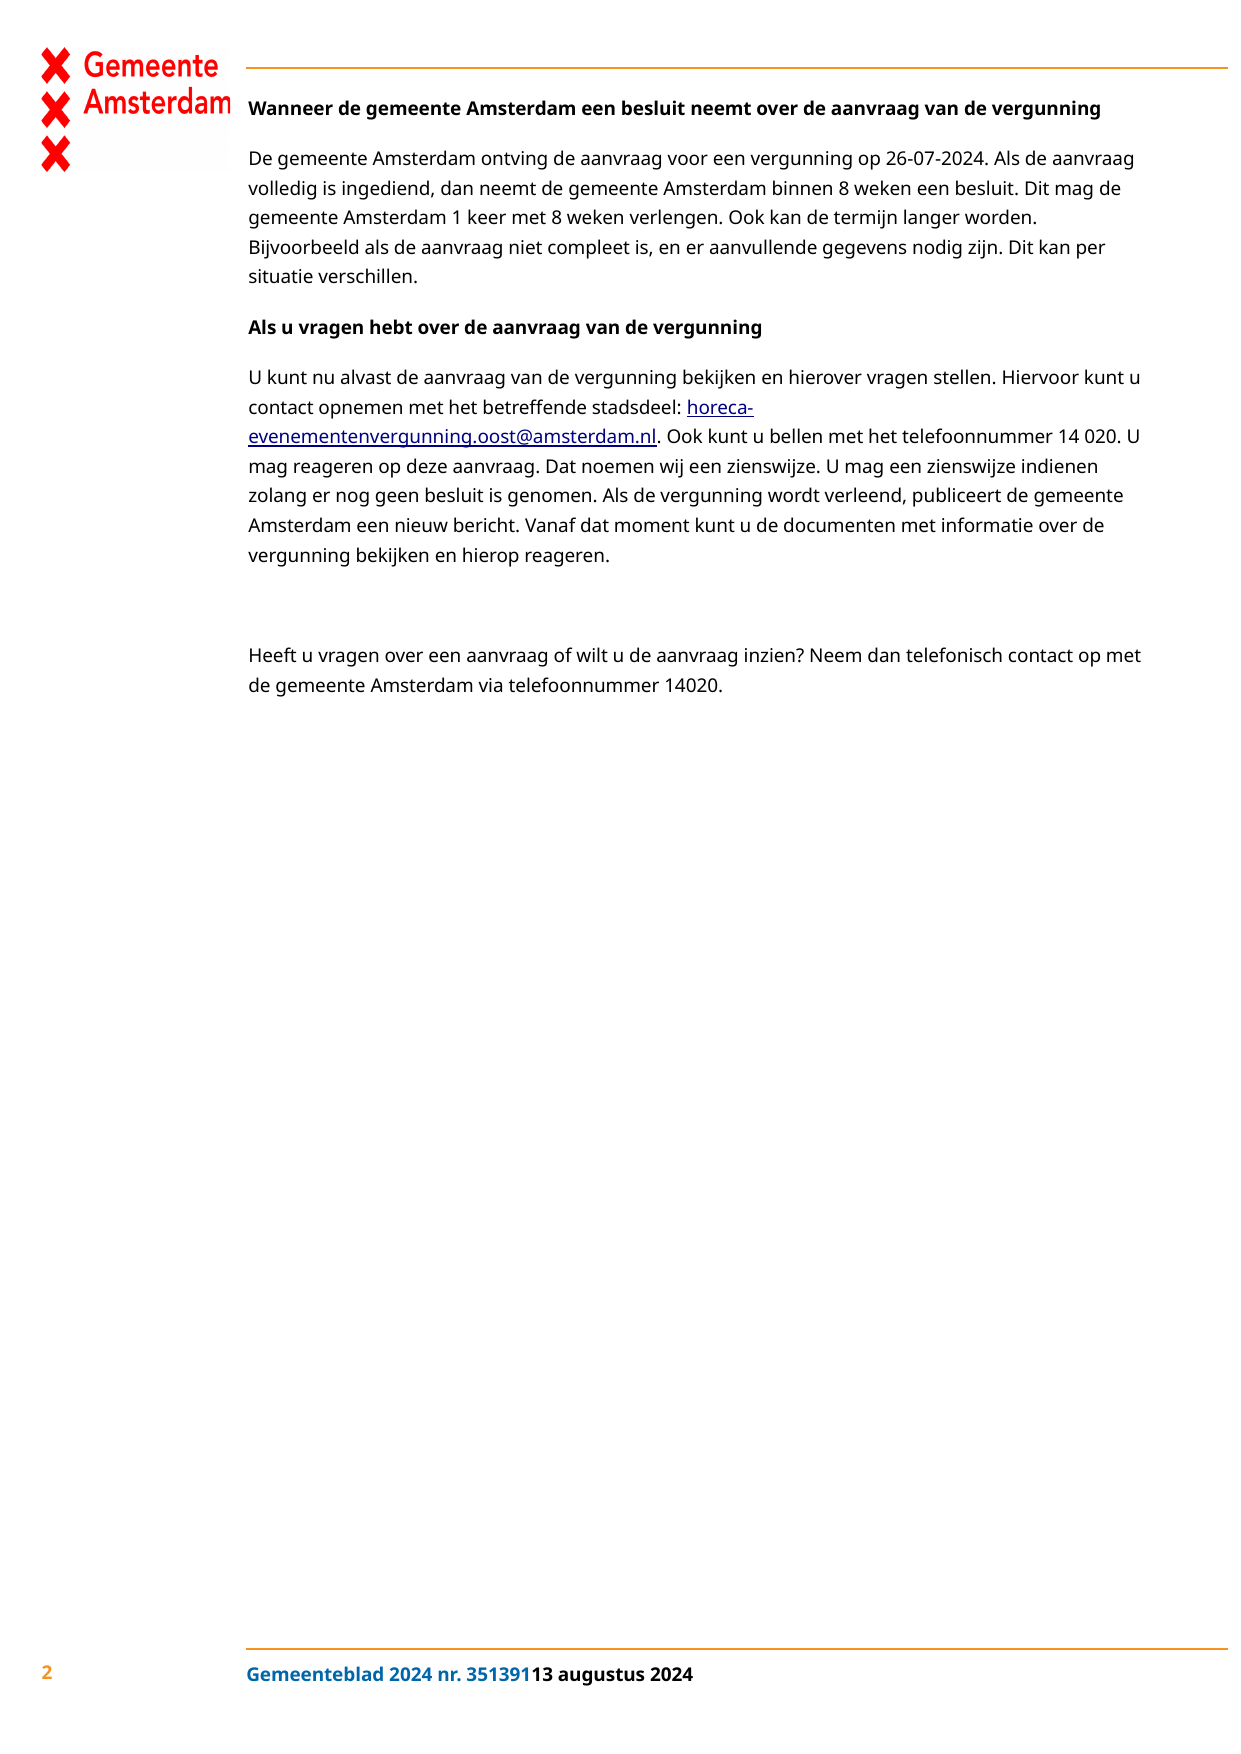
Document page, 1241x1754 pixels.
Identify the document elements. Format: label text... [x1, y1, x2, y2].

text De gemeente Amsterdam ontving de aanvraag voor een vergunning op 26-07-2024. Als de aanvraag volledig is ingediend, dan neemt de gemeente Amsterdam binnen 8 weken een besluit. Dit mag de gemeente Amsterdam 1 keer met 8 weken verlengen. Ook kan de termijn langer worden. Bijvoorbeeld als de aanvraag niet compleet is, en er aanvullende gegevens nodig zijn. Dit kan per situatie verschillen. [248, 145, 1152, 289]
text U kunt nu alvast de aanvraag van de vergunning bekijken en hierover vragen stellen. Hiervoor kunt u contact opnemen met het betreffende stadsdeel: horeca-evenementenvergunning.oost@amsterdam.nl. Ook kunt u bellen met het telefoonnummer 14 020. U mag reageren op deze aanvraag. Dat noemen wij een zienswijze. U mag een zienswijze indienen zolang er nog geen besluit is genomen. Als de vergunning wordt verleend, publiceert de gemeente Amsterdam een nieuw bericht. Vanaf dat moment kunt u de documenten met informatie over de vergunning bekijken en hierop reageren. [248, 364, 1152, 568]
picture [41, 47, 231, 172]
text Wanneer de gemeente Amsterdam een besluit neemt over de aanvraag van de vergunning [248, 95, 1152, 121]
text Heeft u vragen over een aanvraag of wilt u de aanvraag inzien? Neem dan telefonisch contact op met de gemeente Amsterdam via telefoonnummer 14020. [248, 643, 1152, 698]
text Als u vragen hebt over de aanvraag van de vergunning [248, 314, 1152, 340]
